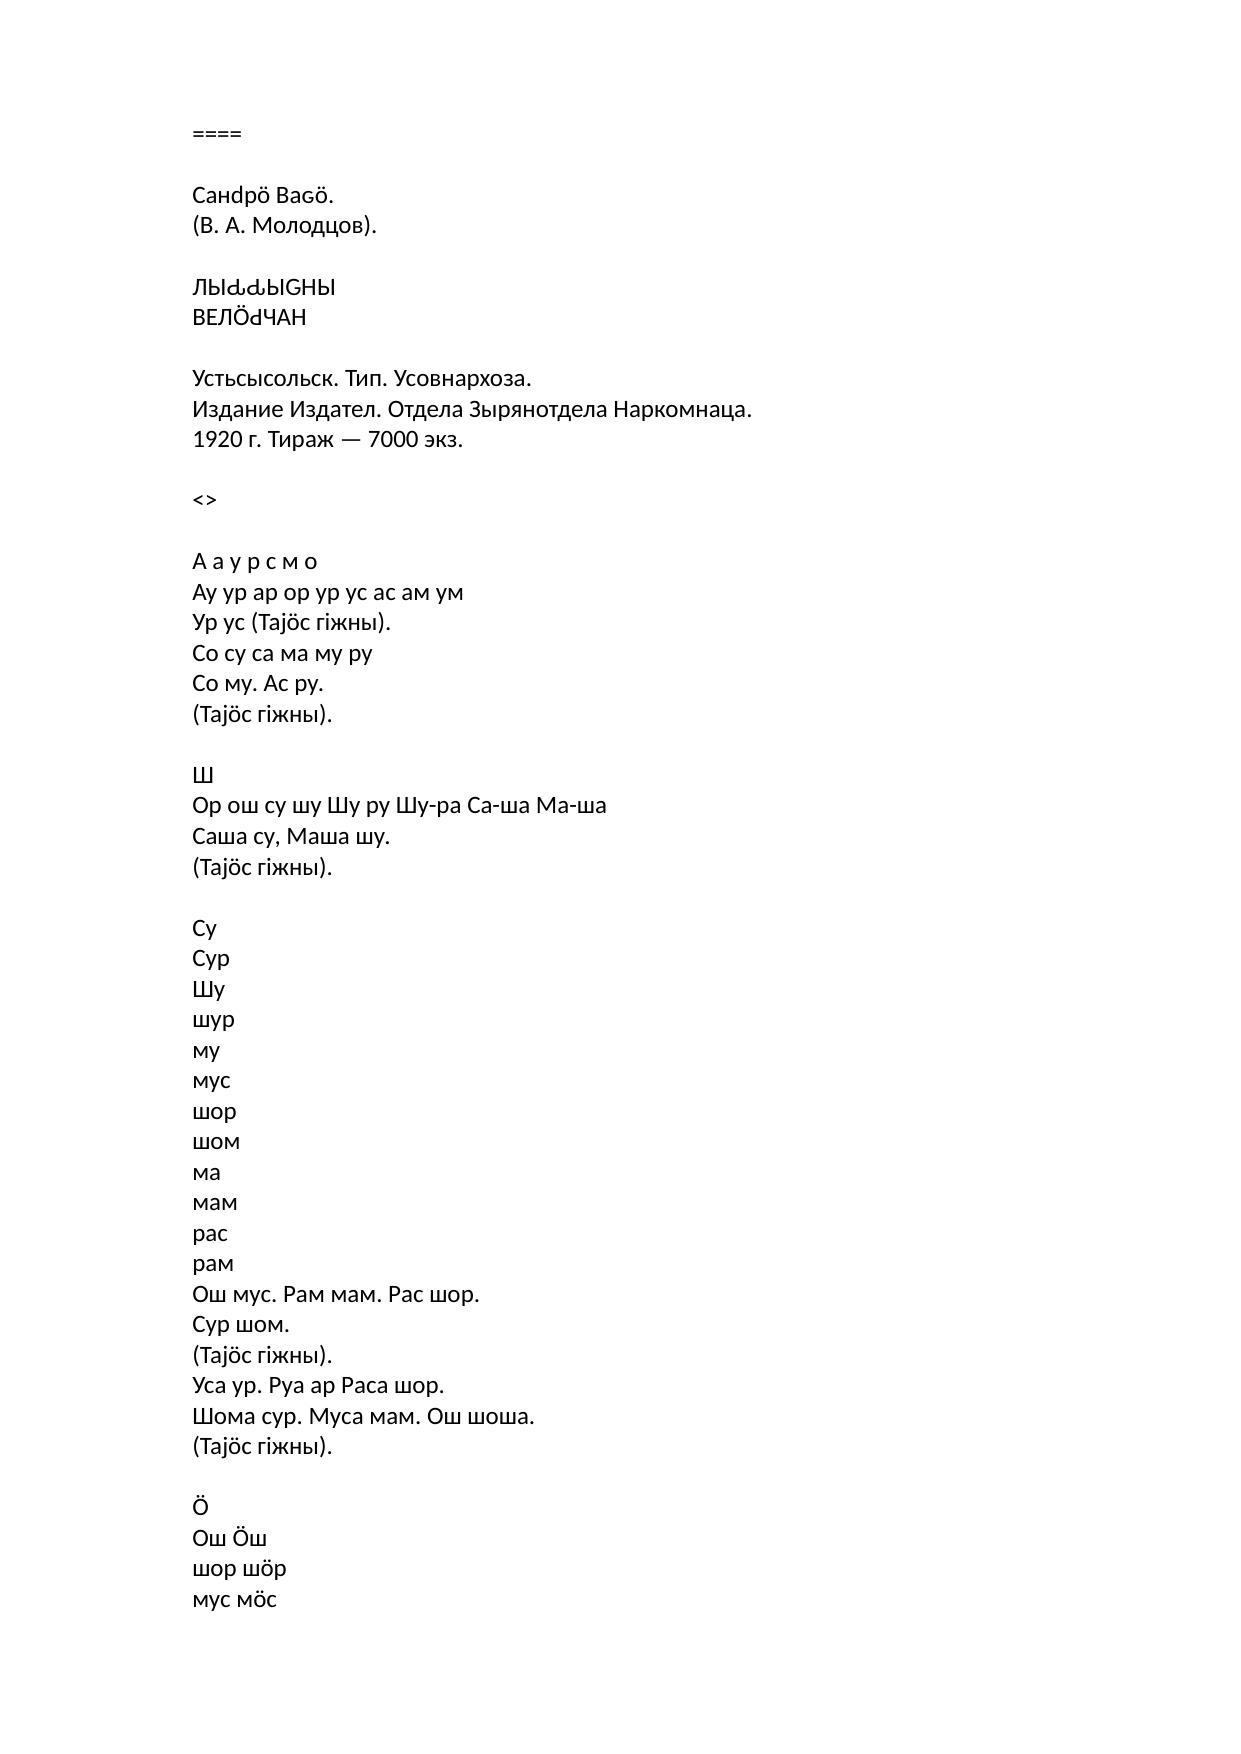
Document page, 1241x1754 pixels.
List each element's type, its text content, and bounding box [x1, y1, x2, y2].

text Шома сур. Муса мам. Ош шоша. [118, 1400, 1122, 1431]
text (Тајӧс гіжны). [118, 1431, 1122, 1461]
text (Тајӧс гіжны). [118, 851, 1122, 881]
text шур [118, 1003, 1122, 1034]
text (В. А. Молодцов). [118, 210, 1122, 240]
text 1920 г. Тираж — 7000 экз. [118, 423, 1122, 454]
text рас [118, 1217, 1122, 1247]
text мам [118, 1186, 1122, 1217]
text Санԁрӧ Ваԍӧ. [118, 179, 1122, 210]
text Со су са ма му ру [118, 637, 1122, 667]
text му [118, 1034, 1122, 1064]
text Ӧ [118, 1492, 1122, 1522]
text рам [118, 1247, 1122, 1278]
text Ош Ӧш [118, 1522, 1122, 1553]
text ма [118, 1156, 1122, 1186]
text Саша су, Маша шу. [118, 820, 1122, 851]
text шом [118, 1125, 1122, 1156]
text ЛЫԂԂЫԌНЫ [118, 271, 1122, 301]
text (Тајӧс гіжны). [118, 698, 1122, 728]
text ВЕЛӦԀЧАН [118, 301, 1122, 332]
text Со му. Ас ру. [118, 667, 1122, 698]
text Сур [118, 942, 1122, 973]
text Уса ур. Руа ар Раса шор. [118, 1369, 1122, 1400]
text Ау ур ар ор ур ус ас ам ум [118, 576, 1122, 606]
text Издание Издател. Отдела Зырянотдела Наркомнаца. [118, 393, 1122, 423]
text шор шӧр [118, 1553, 1122, 1583]
text (Тајӧс гіжны). [118, 1339, 1122, 1369]
text А а у р с м о [118, 545, 1122, 576]
text ==== [118, 118, 1122, 149]
text Ош мус. Рам мам. Рас шор. [118, 1278, 1122, 1308]
text <> [118, 484, 1122, 515]
text шор [118, 1095, 1122, 1125]
text Устьсысольск. Тип. Усовнархоза. [118, 362, 1122, 393]
text Ш [118, 759, 1122, 789]
text Су [118, 912, 1122, 942]
text Ур ус (Тајӧс гіжны). [118, 606, 1122, 637]
text Сур шом. [118, 1308, 1122, 1339]
text мус мӧс [118, 1583, 1122, 1614]
text Ор ош су шу Шу ру Шу-ра Са-ша Ма-ша [118, 789, 1122, 820]
text мус [118, 1064, 1122, 1095]
text Шу [118, 973, 1122, 1003]
